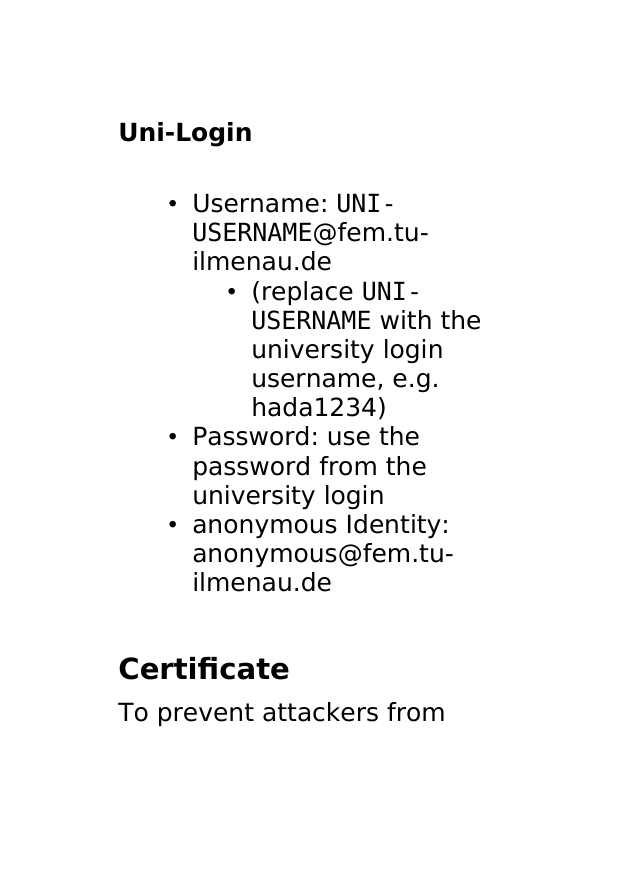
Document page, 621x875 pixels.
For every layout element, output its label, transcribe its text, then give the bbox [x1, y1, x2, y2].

subtitle Certificate [118, 652, 502, 686]
list (replace UNI-USERNAME with the university login username, e.g. hada1234) [236, 277, 502, 423]
list Password: use the password from the university login [177, 423, 502, 510]
text To prevent attackers from [118, 698, 502, 728]
list anonymous Identity: anonymous@fem.tu-ilmenau.de [177, 510, 502, 598]
subtitle Uni-Login [118, 118, 502, 147]
list Username: UNI-USERNAME@fem.tu-ilmenau.de [177, 189, 502, 277]
